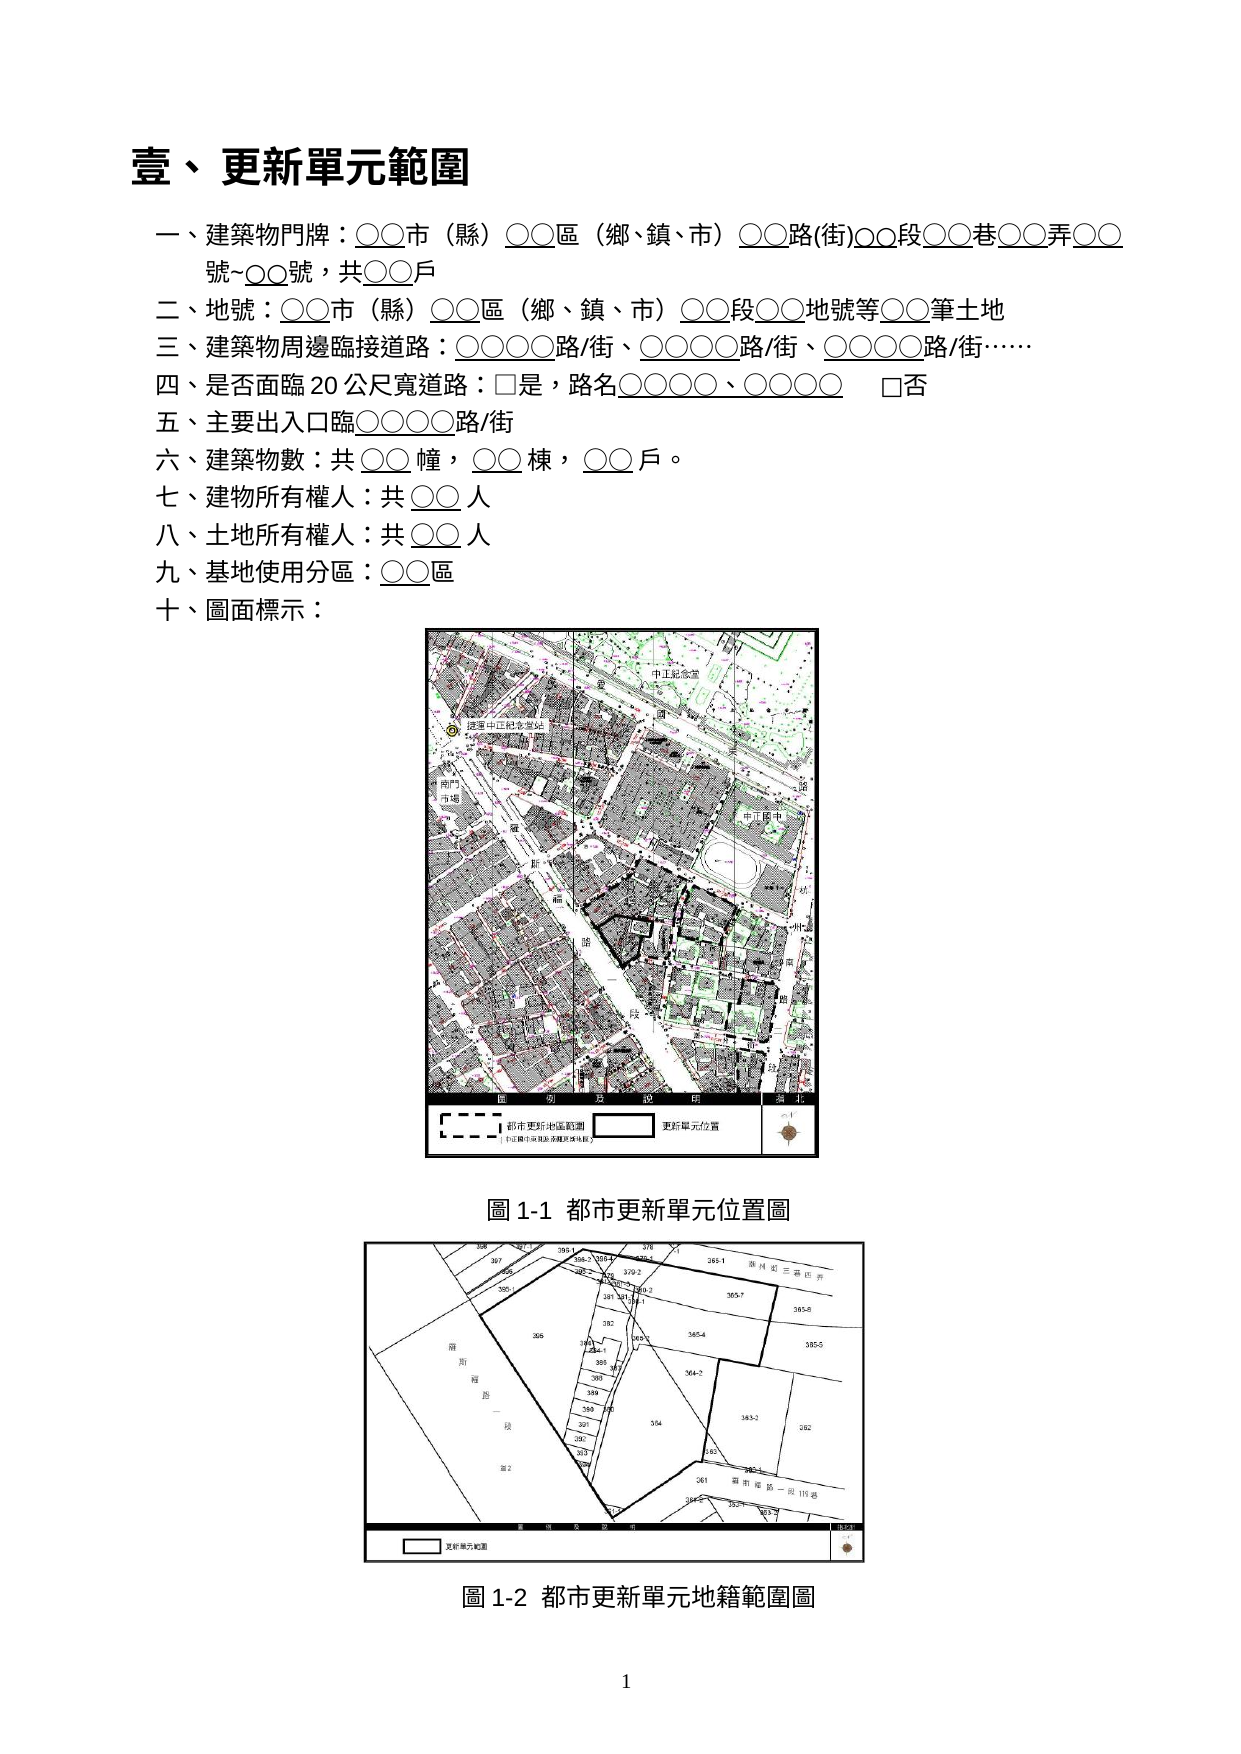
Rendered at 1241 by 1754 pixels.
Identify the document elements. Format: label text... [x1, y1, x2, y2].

picture [361, 1239, 866, 1564]
list 圖面標示： [155, 589, 1122, 627]
list 土地所有權人：共 ○○ 人 [155, 514, 1122, 552]
list 地號：○○市（縣）○○區（鄉、鎮、市）○○段○○地號等○○筆土地 [155, 289, 1122, 327]
subtitle 更新單元範圍 [130, 127, 1122, 202]
list 主要出入口臨○○○○路/街 [155, 402, 1122, 439]
list 是否面臨20公尺寬道路：□是，路名○○○○、○○○○ □否 [155, 364, 1122, 402]
list 基地使用分區：○○區 [155, 552, 1122, 589]
list 建物所有權人：共 ○○ 人 [155, 477, 1122, 514]
list 建築物數：共 ○○ 幢， ○○ 棟， ○○ 戶。 [155, 439, 1122, 477]
picture [423, 627, 820, 1160]
list 建築物周邊臨接道路：○○○○路/街、○○○○路/街、○○○○路/街…… [155, 327, 1122, 364]
text 圖1-1 都市更新單元位置圖 [130, 1189, 1097, 1227]
text 圖1-2 都市更新單元地籍範圍圖 [130, 1577, 1097, 1614]
list 建築物門牌：○○市（縣）○○區（鄉、鎮、市）○○路(街)○○段○○巷○○弄○○號~○○號，共○○戶 [155, 214, 1122, 289]
